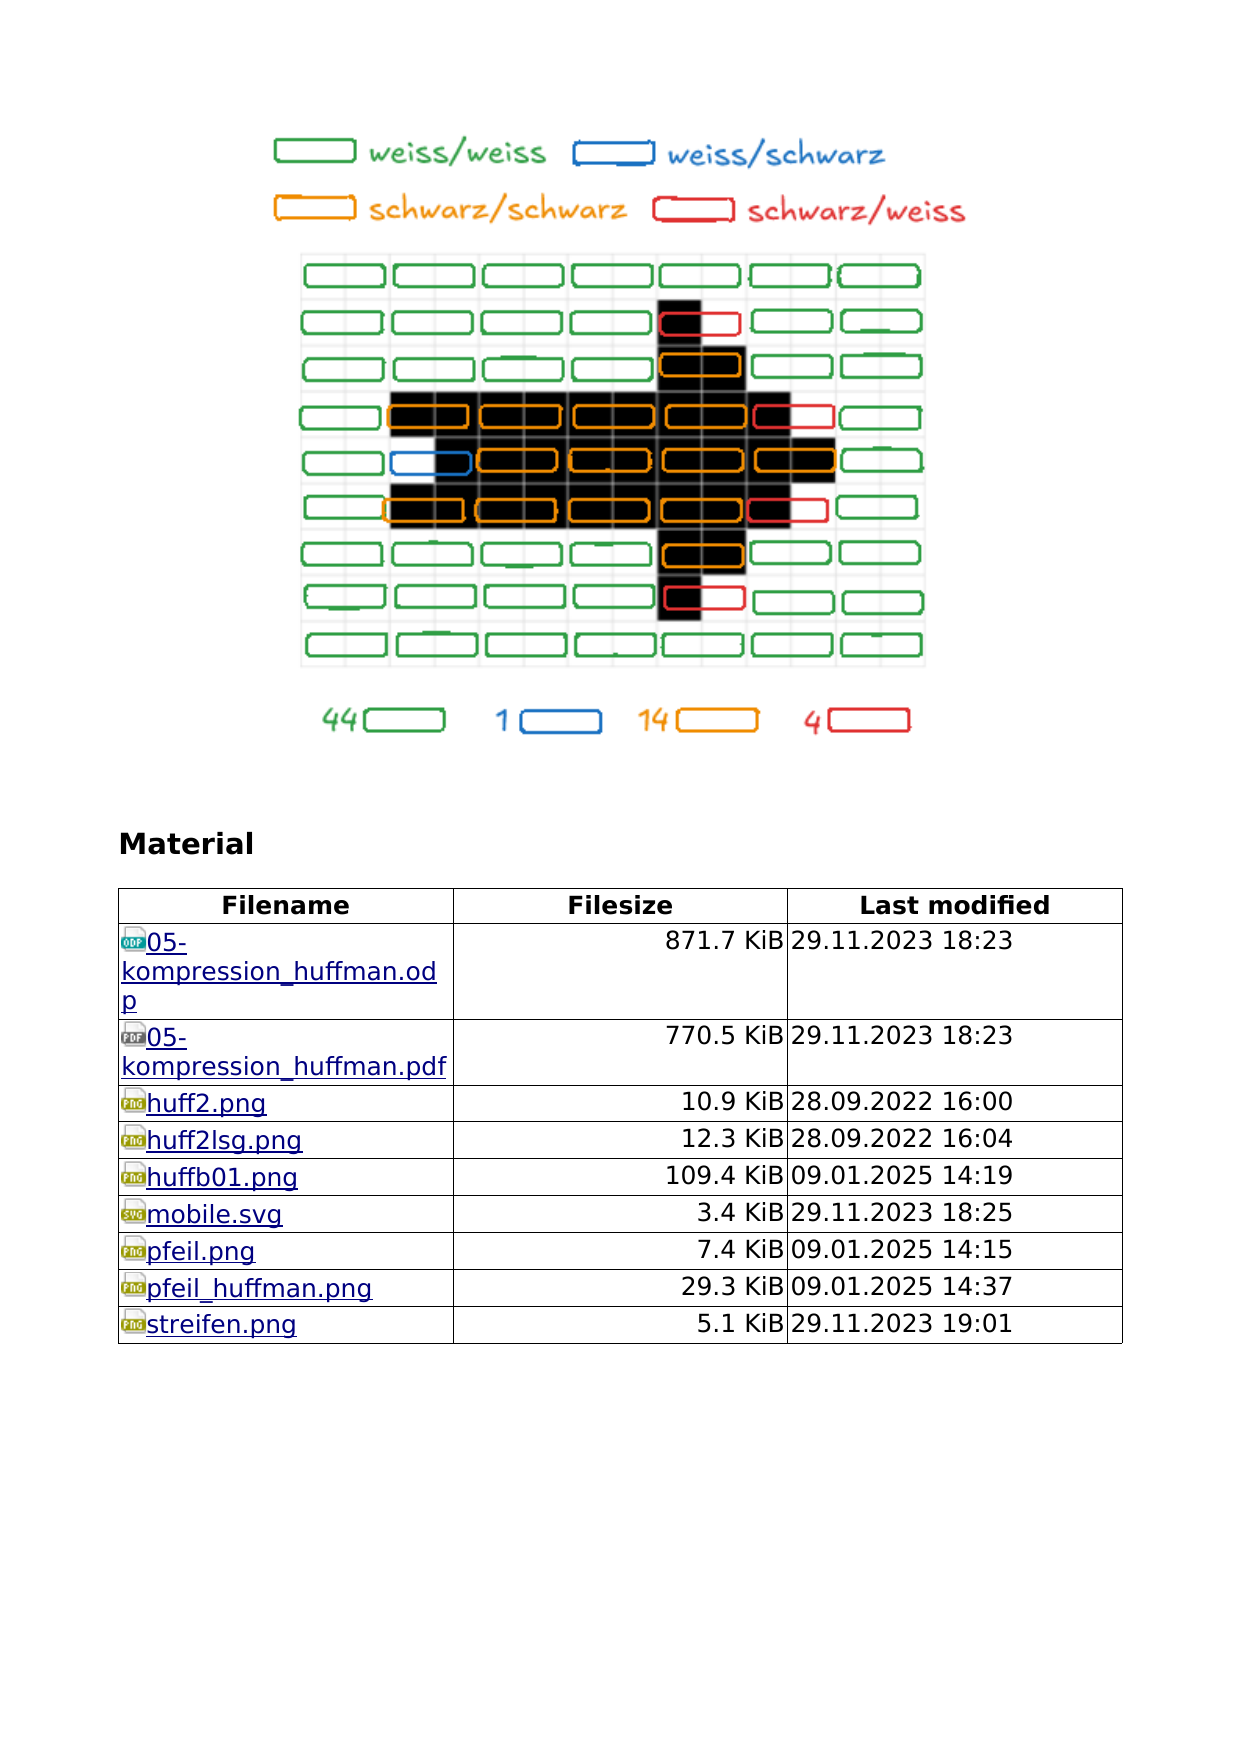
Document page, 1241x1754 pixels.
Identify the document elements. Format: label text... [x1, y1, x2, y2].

table_cell 09.01.2025 14:19 [788, 1159, 1122, 1195]
picture [121, 1087, 147, 1113]
table_cell 28.09.2022 16:00 [788, 1086, 1122, 1121]
picture [121, 1198, 147, 1224]
table_cell 29.11.2023 18:25 [788, 1196, 1122, 1232]
table_cell 7.4 KiB [454, 1233, 787, 1269]
table_header Filesize [454, 889, 787, 923]
table_cell 09.01.2025 14:37 [788, 1270, 1122, 1306]
table_cell huffb01.png [119, 1159, 453, 1195]
subtitle Material [118, 827, 1122, 861]
picture [121, 926, 147, 952]
table_cell huff2.png [119, 1086, 453, 1121]
table_cell 770.5 KiB [454, 1020, 787, 1084]
picture [121, 1235, 147, 1261]
table_cell 3.4 KiB [454, 1196, 787, 1232]
table_cell 5.1 KiB [454, 1307, 787, 1343]
table_cell 05-kompression_huffman.pdf [119, 1020, 453, 1084]
table_cell mobile.svg [119, 1196, 453, 1232]
table_cell 29.11.2023 18:23 [788, 1020, 1122, 1084]
table_cell 12.3 KiB [454, 1122, 787, 1158]
table_cell huff2lsg.png [119, 1122, 453, 1158]
picture [121, 1124, 147, 1150]
table_cell 05-kompression_huffman.odp [119, 924, 453, 1018]
table_cell 28.09.2022 16:04 [788, 1122, 1122, 1158]
picture [121, 1308, 147, 1334]
picture [260, 118, 981, 761]
table_cell streifen.png [119, 1307, 453, 1343]
picture [121, 1161, 147, 1187]
table_cell 10.9 KiB [454, 1086, 787, 1121]
table_cell 29.3 KiB [454, 1270, 787, 1306]
table_cell 29.11.2023 19:01 [788, 1307, 1122, 1343]
table_cell 871.7 KiB [454, 924, 787, 1018]
table_cell 09.01.2025 14:15 [788, 1233, 1122, 1269]
table_header Filename [119, 889, 453, 923]
table_cell pfeil.png [119, 1233, 453, 1269]
table_cell 109.4 KiB [454, 1159, 787, 1195]
table_header Last modified [788, 889, 1122, 923]
picture [121, 1272, 147, 1297]
table_cell pfeil_huffman.png [119, 1270, 453, 1306]
picture [121, 1021, 147, 1047]
table_cell 29.11.2023 18:23 [788, 924, 1122, 1018]
